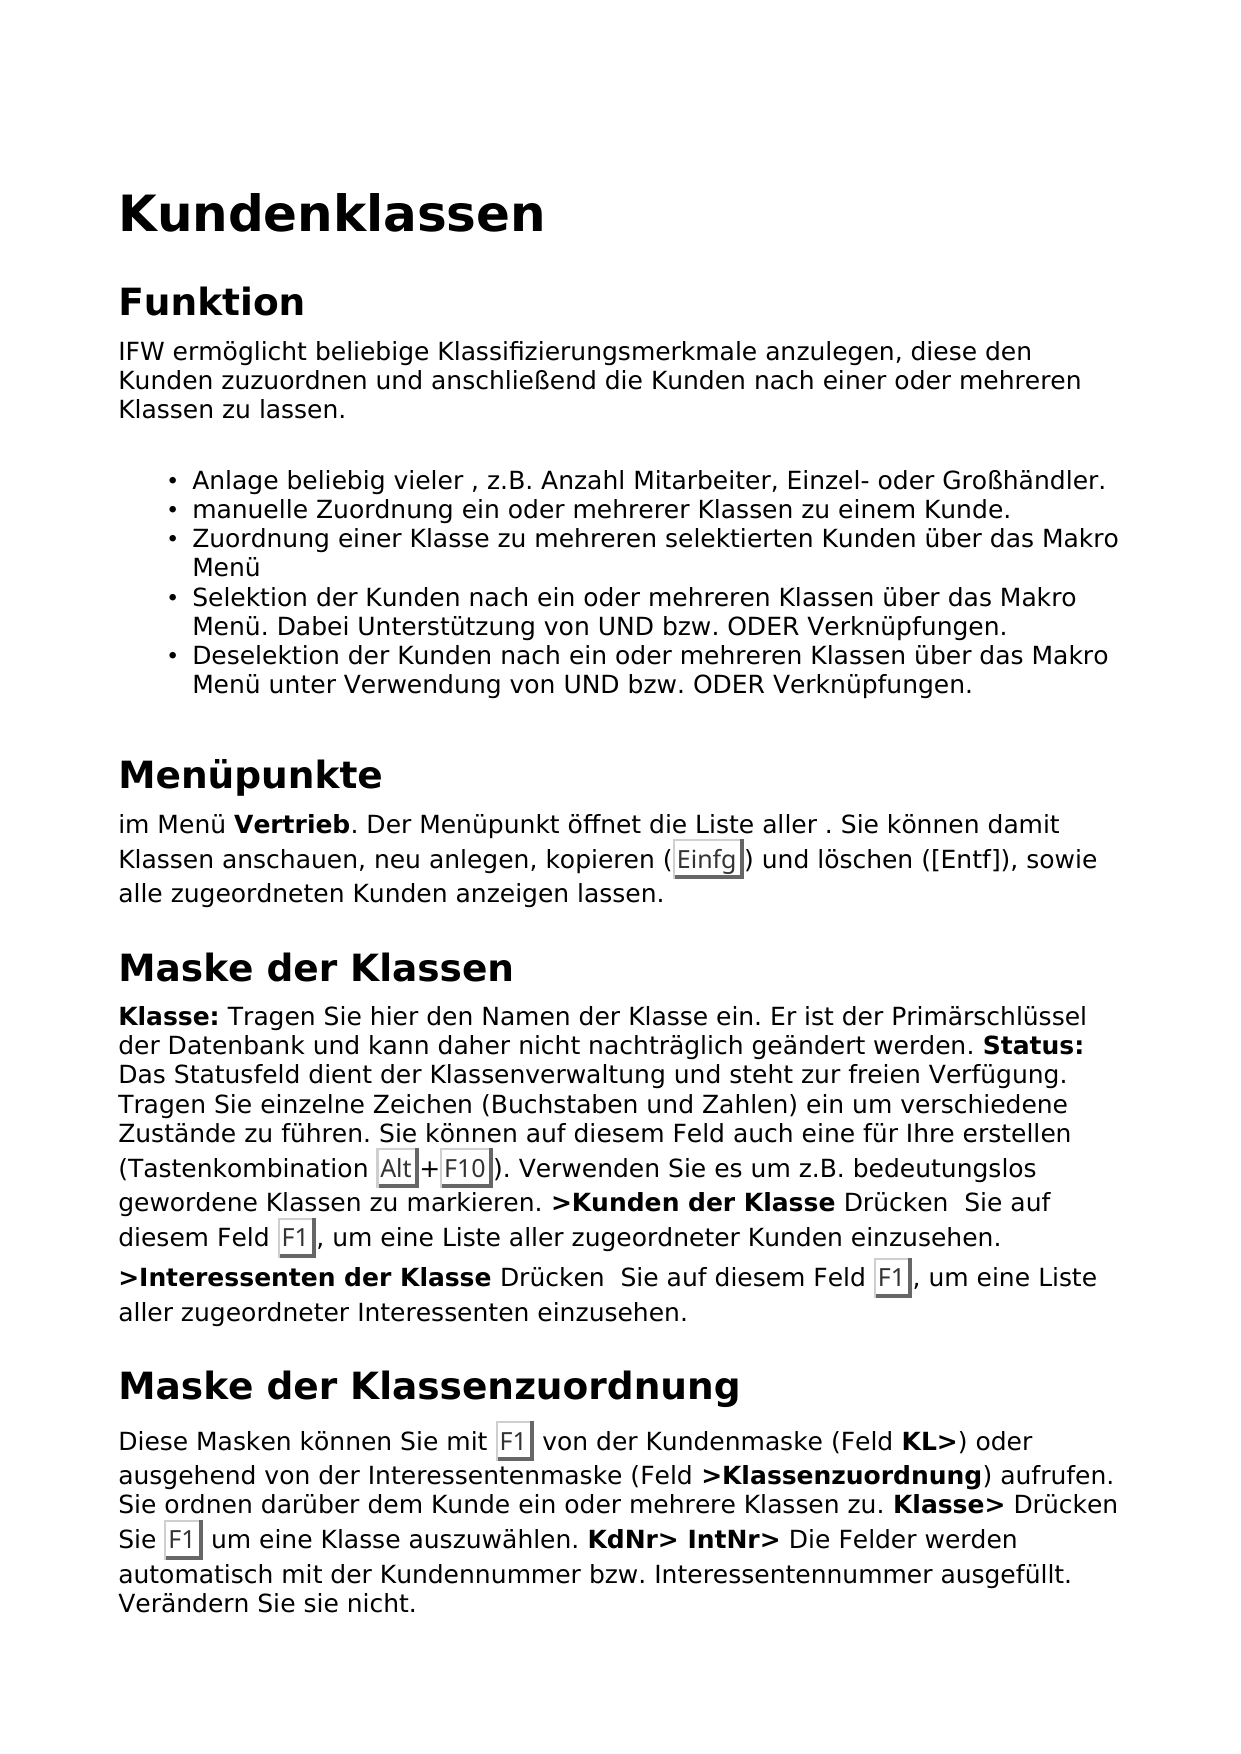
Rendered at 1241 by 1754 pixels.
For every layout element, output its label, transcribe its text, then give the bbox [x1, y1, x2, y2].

subtitle Kundenklassen [118, 185, 1122, 243]
list manuelle Zuordnung ein oder mehrerer Klassen zu einem Kunde. [177, 495, 1122, 524]
text Diese Masken können Sie mit F1 von der Kundenmaske (Feld KL>) oder ausgehend von der Interessentenmaske (Feld >Klassenzuordnung) aufrufen. Sie ordnen darüber dem Kunde ein oder mehrere Klassen zu. Klasse> Drücken Sie F1 um eine Klasse auszuwählen. KdNr> IntNr> Die Felder werden automatisch mit der Kundennummer bzw. Interessentennummer ausgefüllt. Verändern Sie sie nicht. [118, 1421, 1122, 1618]
text Klasse: Tragen Sie hier den Namen der Klasse ein. Er ist der Primärschlüssel der Datenbank und kann daher nicht nachträglich geändert werden. Status: Das Statusfeld dient der Klassenverwaltung und steht zur freien Verfügung. Tragen Sie einzelne Zeichen (Buchstaben und Zahlen) ein um verschiedene Zustände zu führen. Sie können auf diesem Feld auch eine für Ihre erstellen (Tastenkombination Alt+F10). Verwenden Sie es um z.B. bedeutungslos gewordene Klassen zu markieren. >Kunden der Klasse Drücken Sie auf diesem Feld F1, um eine Liste aller zugeordneter Kunden einzusehen. >Interessenten der Klasse Drücken Sie auf diesem Feld F1, um eine Liste aller zugeordneter Interessenten einzusehen. [118, 1002, 1122, 1327]
list Anlage beliebig vieler , z.B. Anzahl Mitarbeiter, Einzel- oder Großhändler. [177, 466, 1122, 495]
text IFW ermöglicht beliebige Klassifizierungsmerkmale anzulegen, diese den Kunden zuzuordnen und anschließend die Kunden nach einer oder mehreren Klassen zu lassen. [118, 337, 1122, 424]
text im Menü Vertrieb. Der Menüpunkt öffnet die Liste aller . Sie können damit Klassen anschauen, neu anlegen, kopieren (Einfg) und löschen ([Entf]), sowie alle zugeordneten Kunden anzeigen lassen. [118, 810, 1122, 909]
list Deselektion der Kunden nach ein oder mehreren Klassen über das Makro Menü unter Verwendung von UND bzw. ODER Verknüpfungen. [177, 641, 1122, 699]
subtitle Funktion [118, 281, 1122, 324]
subtitle Menüpunkte [118, 754, 1122, 798]
list Selektion der Kunden nach ein oder mehreren Klassen über das Makro Menü. Dabei Unterstützung von UND bzw. ODER Verknüpfungen. [177, 583, 1122, 641]
text ﻿ [118, 118, 1122, 147]
list Zuordnung einer Klasse zu mehreren selektierten Kunden über das Makro Menü [177, 524, 1122, 583]
subtitle Maske der Klassen [118, 946, 1122, 990]
subtitle Maske der Klassenzuordnung [118, 1365, 1122, 1409]
